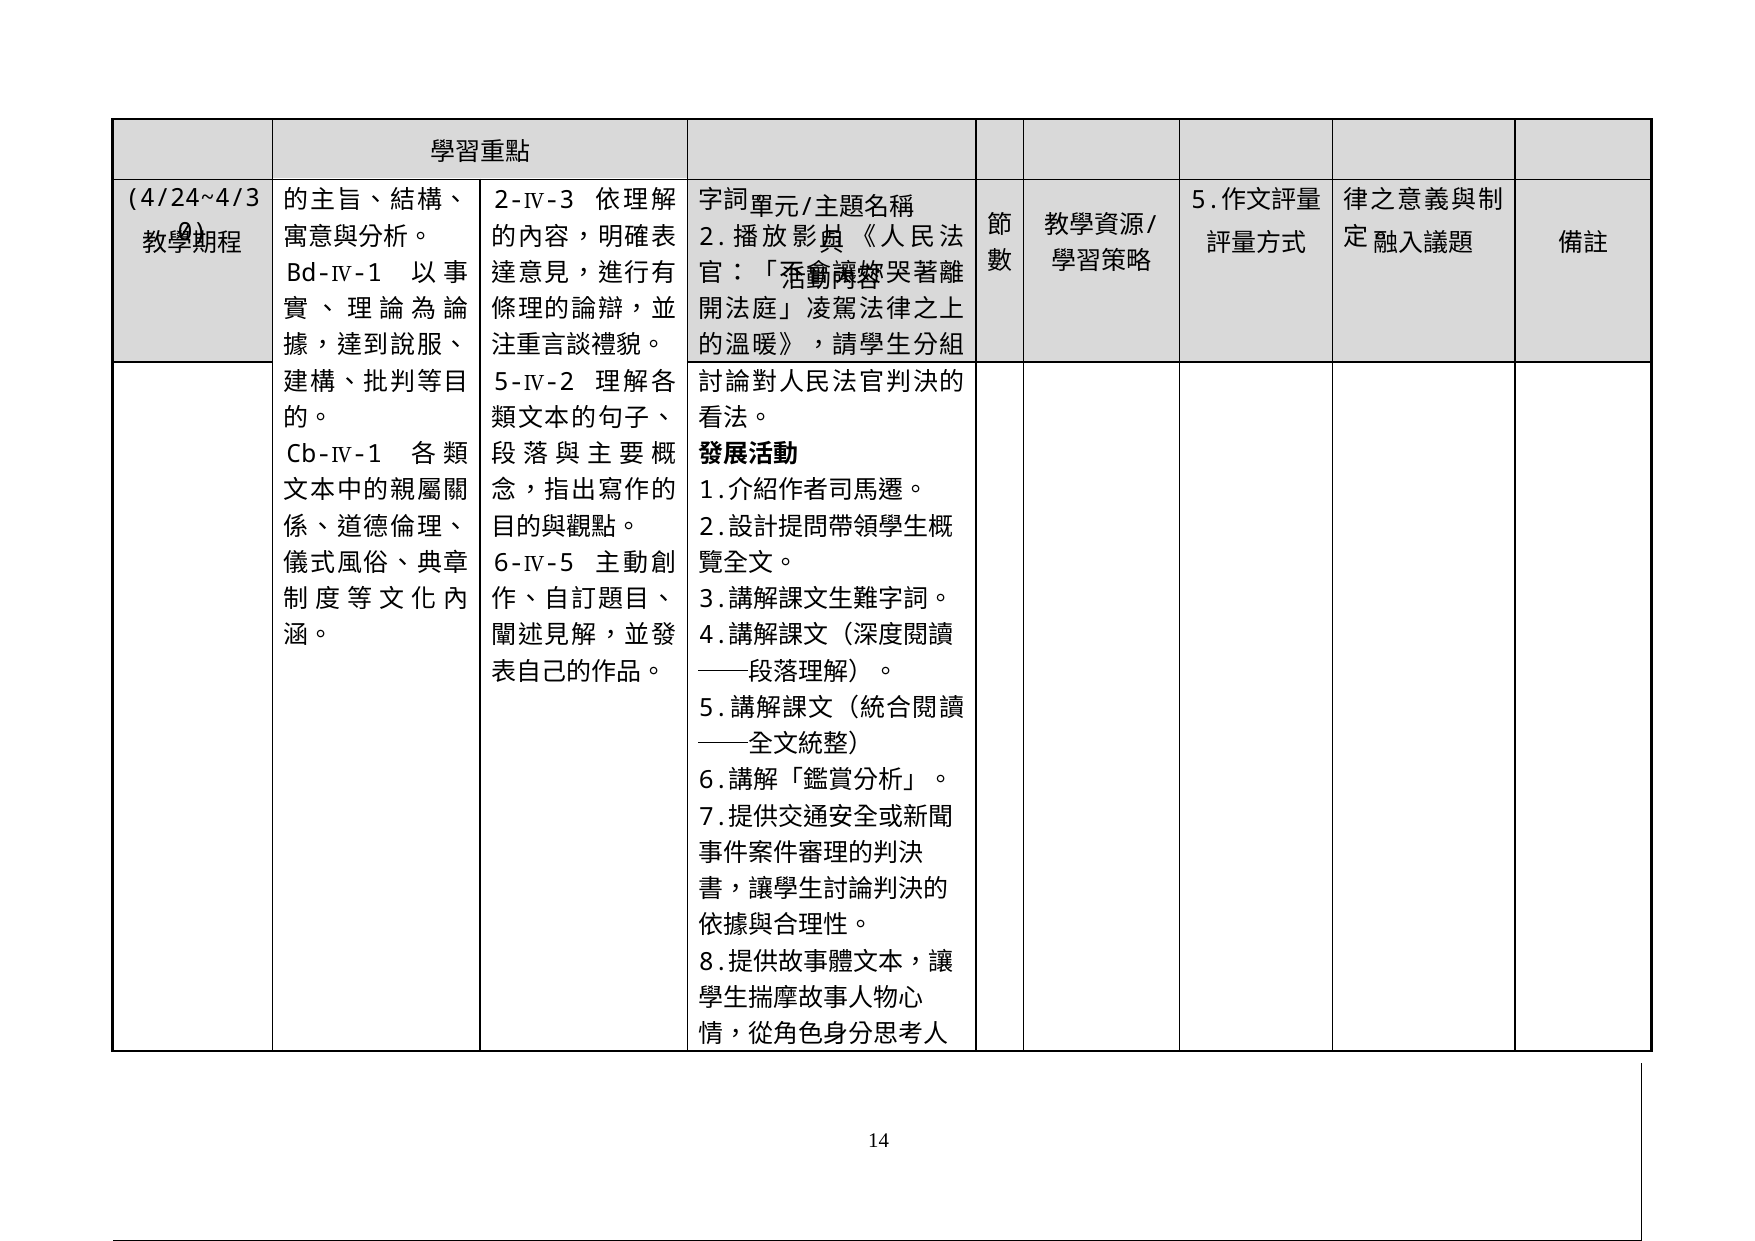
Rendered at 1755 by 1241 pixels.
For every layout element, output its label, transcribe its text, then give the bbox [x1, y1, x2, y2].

table_cell 第五課張釋之執法 準備活動 1.請學生課前先行預習本課教材，並標記生難字詞。 2.播放影片《人民法官：「不會讓妳哭著離開法庭」凌駕法律之上的溫暖》，請學生分組討論對人民法官判決的看法。 發展活動 1.介紹作者司馬遷。 2.設計提問帶領學生概覽全文。 3.講解課文生難字詞。 4.講解課文（深度閱讀──段落理解）。 5.講解課文（統合閱讀──全文統整） 6.講解「鑑賞分析」。 7.提供交通安全或新聞事件案件審理的判決書，讓學生討論判決的依據與合理性。 8.提供故事體文本，讓學生揣摩故事人物心情，從角色身分思考人物的觀點與立場。 9.引導學生完成「問題思考」及「應用練習」。 10.二人一組討論「延伸探索」，教師隨機詢問，進行口語評量。 綜合活動 1.回家作業：學生練習習作題目。 2.評量：總結本課已教過的知識，或以口頭提問、學習單的方式檢測學生學習狀況，加強學生不足的地方。 作文四 參考習作「作文輕鬆練 」。 [688, 363, 975, 1050]
table_header [1180, 120, 1332, 179]
table_header [114, 120, 272, 179]
table_cell 2-Ⅳ-3 依理解的內容，明確表達意見，進行有條理的論辯，並注重言談禮貌。 5-Ⅳ-2 理解各類文本的句子、段落與主要概念，指出寫作的目的與觀點。 6-Ⅳ-5 主動創作、自訂題目、闡述見解，並發表自己的作品。 [481, 180, 687, 1050]
table_cell 1.教學ppt 2.學習單 3.影音資料 4.網路資料 [1024, 180, 1179, 361]
table_header 學習重點 [273, 120, 687, 178]
table_header 教學資源/學習策略 [1024, 120, 1179, 179]
table_cell 1.實作評量 2.口頭評量 3.自我評量 4.作業評量 5.作文評量 [1180, 180, 1332, 361]
table_header 節數 [977, 120, 1023, 179]
table_cell 第十一週(4/17~4/23) 第十二週(4/24~4/30) [114, 363, 272, 1050]
table_cell 4/19、20第四次複習考 [1516, 180, 1650, 361]
table_cell 第五課張釋之執法 準備活動 1.請學生課前先行預習本課教材，並標記生難字詞。 2.播放影片《人民法官：「不會讓妳哭著離開法庭」凌駕法律之上的溫暖》，請學生分組討論對人民法官判決的看法。 發展活動 1.介紹作者司馬遷。 2.設計提問帶領學生概覽全文。 3.講解課文生難字詞。 4.講解課文（深度閱讀──段落理解）。 5.講解課文（統合閱讀──全文統整） 6.講解「鑑賞分析」。 7.提供交通安全或新聞事件案件審理的判決書，讓學生討論判決的依據與合理性。 8.提供故事體文本，讓學生揣摩故事人物心情，從角色身分思考人物的觀點與立場。 9.引導學生完成「問題思考」及「應用練習」。 10.二人一組討論「延伸探索」，教師隨機詢問，進行口語評量。 綜合活動 1.回家作業：學生練習習作題目。 2.評量：總結本課已教過的知識，或以口頭提問、學習單的方式檢測學生學習狀況，加強學生不足的地方。 作文四 參考習作「作文輕鬆練 」。 [688, 180, 975, 361]
table_cell 法治教育 法J1:探討平等。 法J3:認識法律之意義與制定。 [1333, 180, 1514, 361]
table_cell 9 1 [977, 180, 1023, 361]
table_cell 法治教育 法J1:探討平等。 法J3:認識法律之意義與制定。 [1333, 363, 1514, 1050]
table_cell 1.實作評量 2.口頭評量 3.自我評量 4.作業評量 5.作文評量 [1180, 363, 1332, 1050]
table_header 單元/主題名稱 與 活動內容 [688, 120, 975, 179]
table_header [1516, 120, 1650, 179]
table_cell 第十一週(4/17~4/23) 第十二週(4/24~4/30) [114, 180, 272, 361]
table_cell 4/19、20第四次複習考 [1516, 363, 1650, 1050]
table_cell 的主旨、結構、寓意與分析。 Bd-Ⅳ-1 以事實、理論為論據，達到說服、建構、批判等目的。 Cb-Ⅳ-1 各類文本中的親屬關係、道德倫理、儀式風俗、典章制度等文化內涵。 [273, 180, 479, 1050]
table_cell 1.教學ppt 2.學習單 3.影音資料 4.網路資料 [1024, 363, 1179, 1050]
table_header [1333, 120, 1514, 179]
table_cell 9 1 [977, 363, 1023, 1050]
